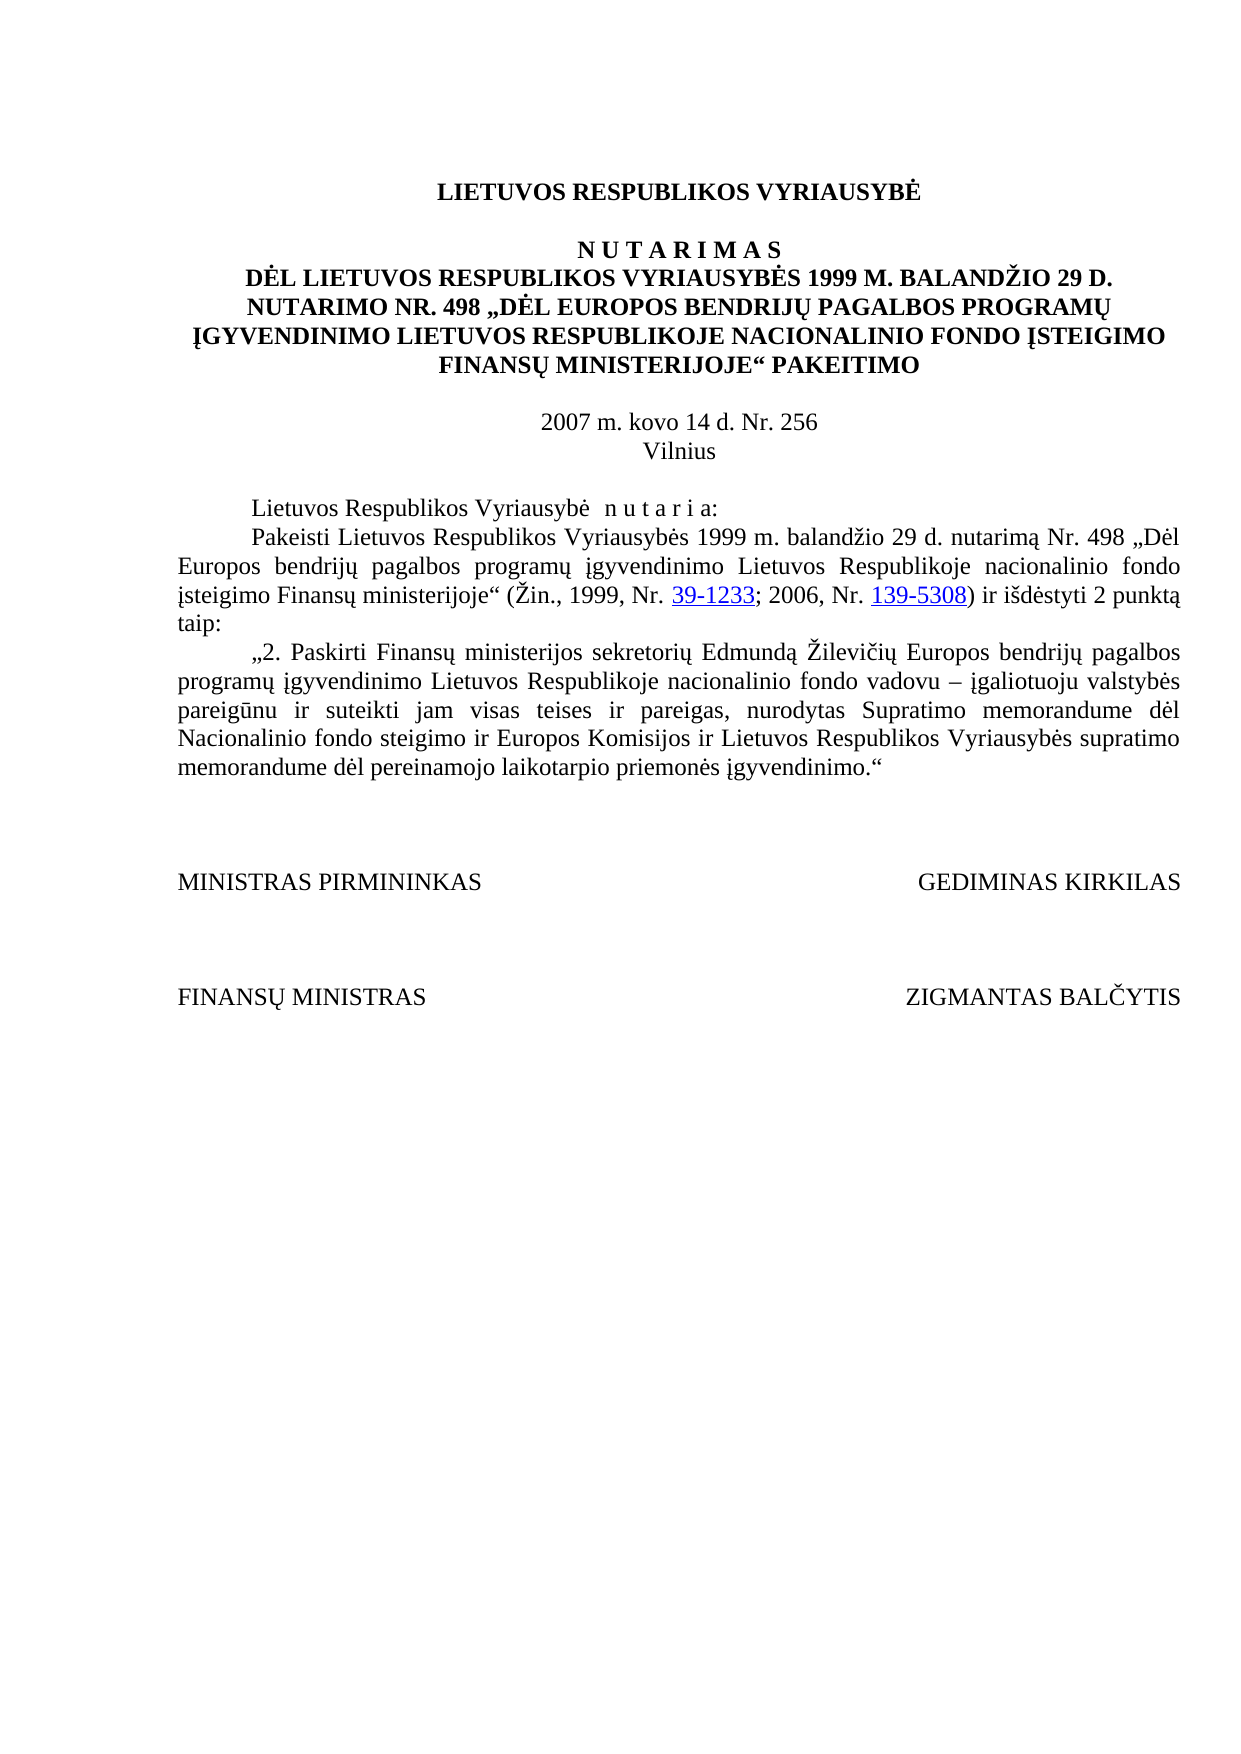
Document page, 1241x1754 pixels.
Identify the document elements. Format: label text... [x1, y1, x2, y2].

text „2. Paskirti Finansų ministerijos sekretorių Edmundą Žilevičių Europos bendrijų pagalbos programų įgyvendinimo Lietuvos Respublikoje nacionalinio fondo vadovu – įgaliotuoju valstybės pareigūnu ir suteikti jam visas teises ir pareigas, nurodytas Supratimo memorandume dėl Nacionalinio fondo steigimo ir Europos Komisijos ir Lietuvos Respublikos Vyriausybės supratimo memorandume dėl pereinamojo laikotarpio priemonės įgyvendinimo.“ [177, 637, 1181, 781]
text DĖL LIETUVOS RESPUBLIKOS VYRIAUSYBĖS 1999 M. BALANDŽIO 29 D. NUTARIMO NR. 498 „DĖL EUROPOS BENDRIJŲ PAGALBOS PROGRAMŲ ĮGYVENDINIMO LIETUVOS RESPUBLIKOJE NACIONALINIO FONDO ĮSTEIGIMO FINANSŲ MINISTERIJOJE“ PAKEITIMO [177, 263, 1181, 378]
text Vilnius [177, 436, 1181, 465]
text 2007 m. kovo 14 d. Nr. 256 [177, 407, 1181, 436]
text Pakeisti Lietuvos Respublikos Vyriausybės 1999 m. balandžio 29 d. nutarimą Nr. 498 „Dėl Europos bendrijų pagalbos programų įgyvendinimo Lietuvos Respublikoje nacionalinio fondo įsteigimo Finansų ministerijoje“ (Žin., 1999, Nr. 39-1233; 2006, Nr. 139-5308) ir išdėstyti 2 punktą taip: [177, 522, 1181, 637]
text LIETUVOS RESPUBLIKOS VYRIAUSYBĖ [177, 177, 1181, 206]
text Ministras Pirmininkas Gediminas Kirkilas [177, 867, 1181, 896]
text Lietuvos Respublikos Vyriausybė nutaria: [177, 493, 1181, 522]
text Finansų ministras Zigmantas Balčytis [177, 982, 1181, 1011]
text N U T A R I M A S [177, 235, 1181, 263]
